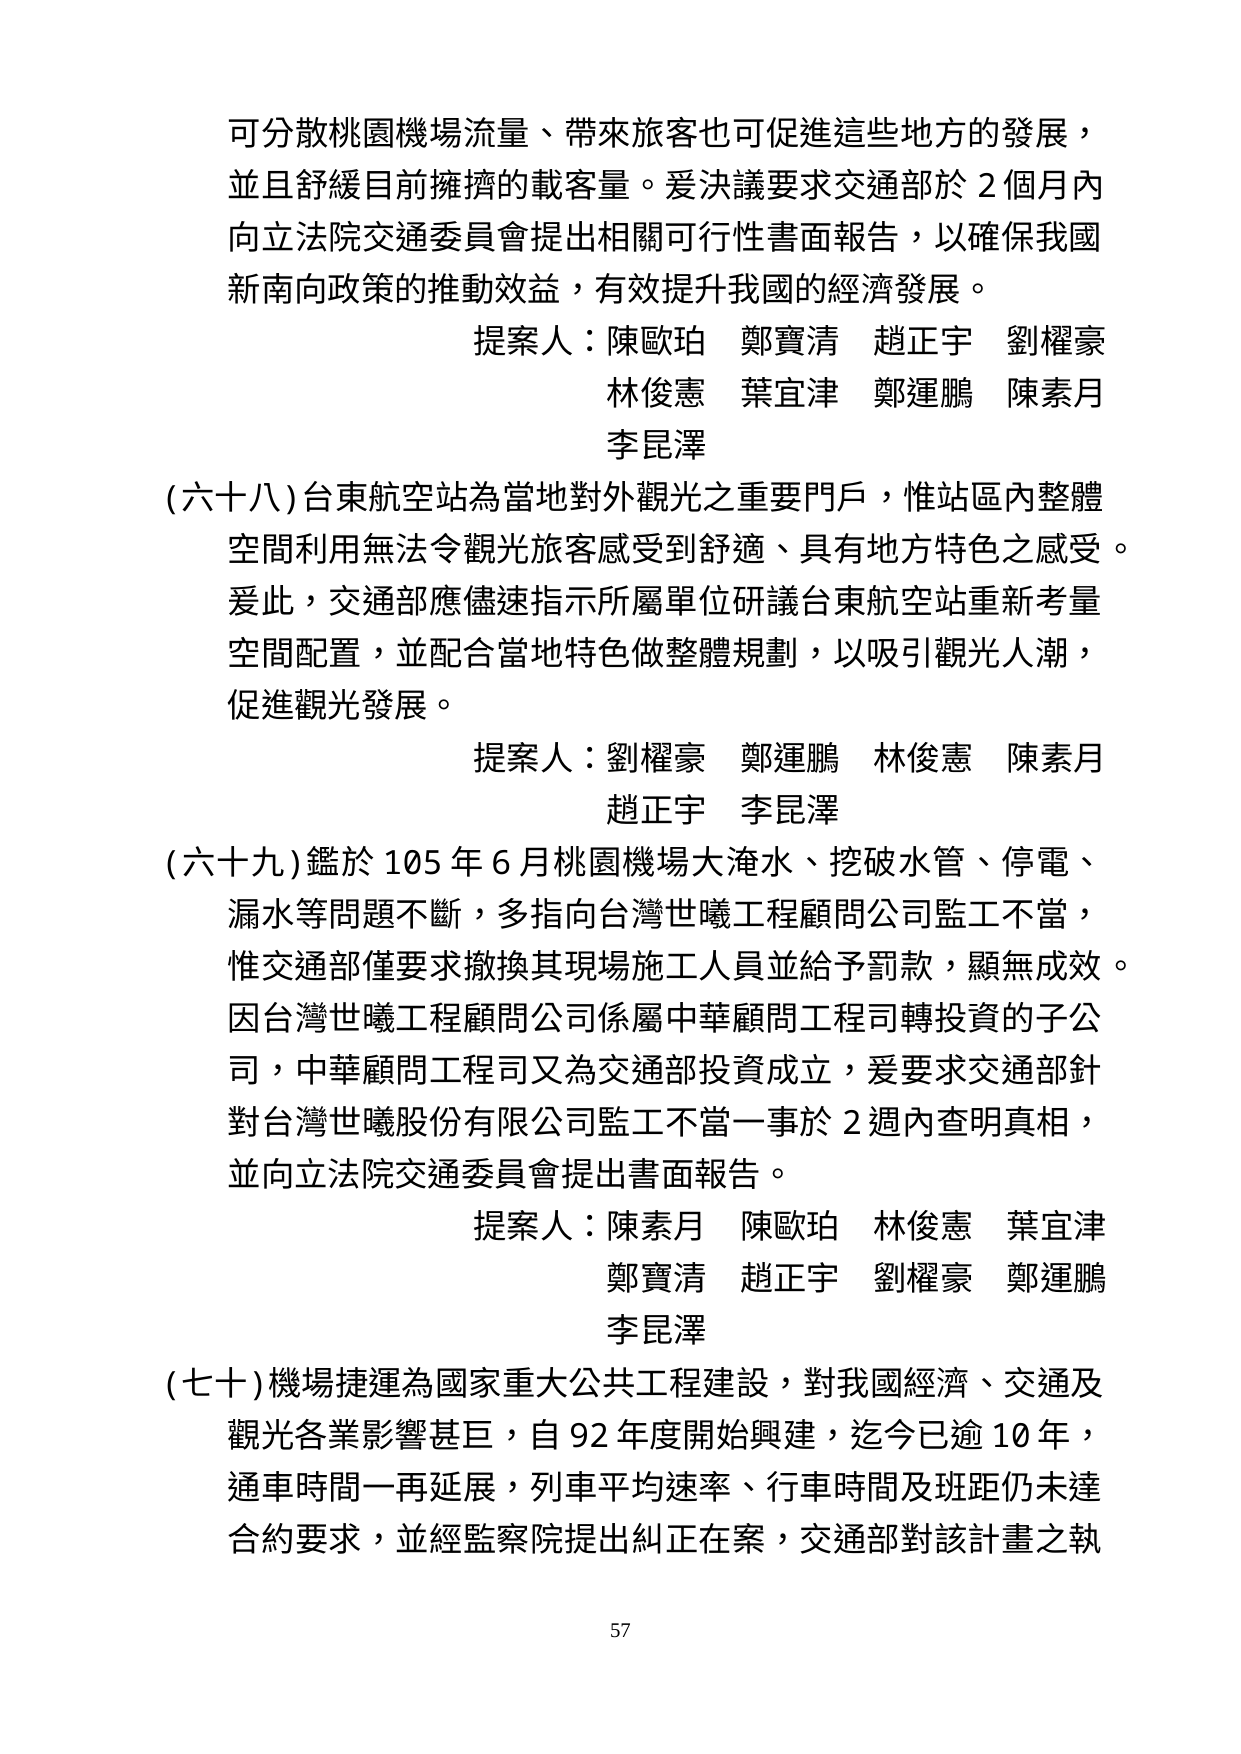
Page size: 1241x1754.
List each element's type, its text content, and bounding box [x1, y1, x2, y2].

text (六十九)鑑於105年6月桃園機場大淹水、挖破水管、停電、漏水等問題不斷，多指向台灣世曦工程顧問公司監工不當，惟交通部僅要求撤換其現場施工人員並給予罰款，顯無成效。因台灣世曦工程顧問公司係屬中華顧問工程司轉投資的子公司，中華顧問工程司又為交通部投資成立，爰要求交通部針對台灣世曦股份有限公司監工不當一事於2週內查明真相，並向立法院交通委員會提出書面報告。 [161, 832, 1104, 1197]
text 提案人：陳歐珀 鄭寶清 趙正宇 劉櫂豪 林俊憲 葉宜津 鄭運鵬 陳素月 李昆澤 [473, 312, 1117, 468]
text 提案人：劉櫂豪 鄭運鵬 林俊憲 陳素月 趙正宇 李昆澤 [473, 728, 1117, 832]
text (七十)機場捷運為國家重大公共工程建設，對我國經濟、交通及觀光各業影響甚巨，自92年度開始興建，迄今已逾10年，通車時間一再延展，列車平均速率、行車時間及班距仍未達合約要求，並經監察院提出糾正在案，交通部對該計畫之執 [161, 1353, 1104, 1562]
text 提案人：陳素月 陳歐珀 林俊憲 葉宜津 鄭寶清 趙正宇 劉櫂豪 鄭運鵬 李昆澤 [473, 1197, 1117, 1353]
text (六十八)台東航空站為當地對外觀光之重要門戶，惟站區內整體空間利用無法令觀光旅客感受到舒適、具有地方特色之感受。爰此，交通部應儘速指示所屬單位研議台東航空站重新考量空間配置，並配合當地特色做整體規劃，以吸引觀光人潮，促進觀光發展。 [161, 468, 1104, 728]
text (六十七)鑑於新南向政策是蔡政府力推的政策，而新南向政策在近期開放試辦來台觀光免簽措施部分，南向國家來台旅客大幅成長，已見到初步成效，交通部應儘速評估在不危及國家安全前提下，開放擴大試辦；尤其面對許多的南向航線班班客滿情形，交通部應督促民航局在南向航線適度調整或增班，如加開台中、高雄或國內其他航點與南向國家的航班，一來可分散桃園機場流量、帶來旅客也可促進這些地方的發展，並且舒緩目前擁擠的載客量。爰決議要求交通部於2個月內向立法院交通委員會提出相關可行性書面報告，以確保我國新南向政策的推動效益，有效提升我國的經濟發展。 [161, 103, 1104, 312]
